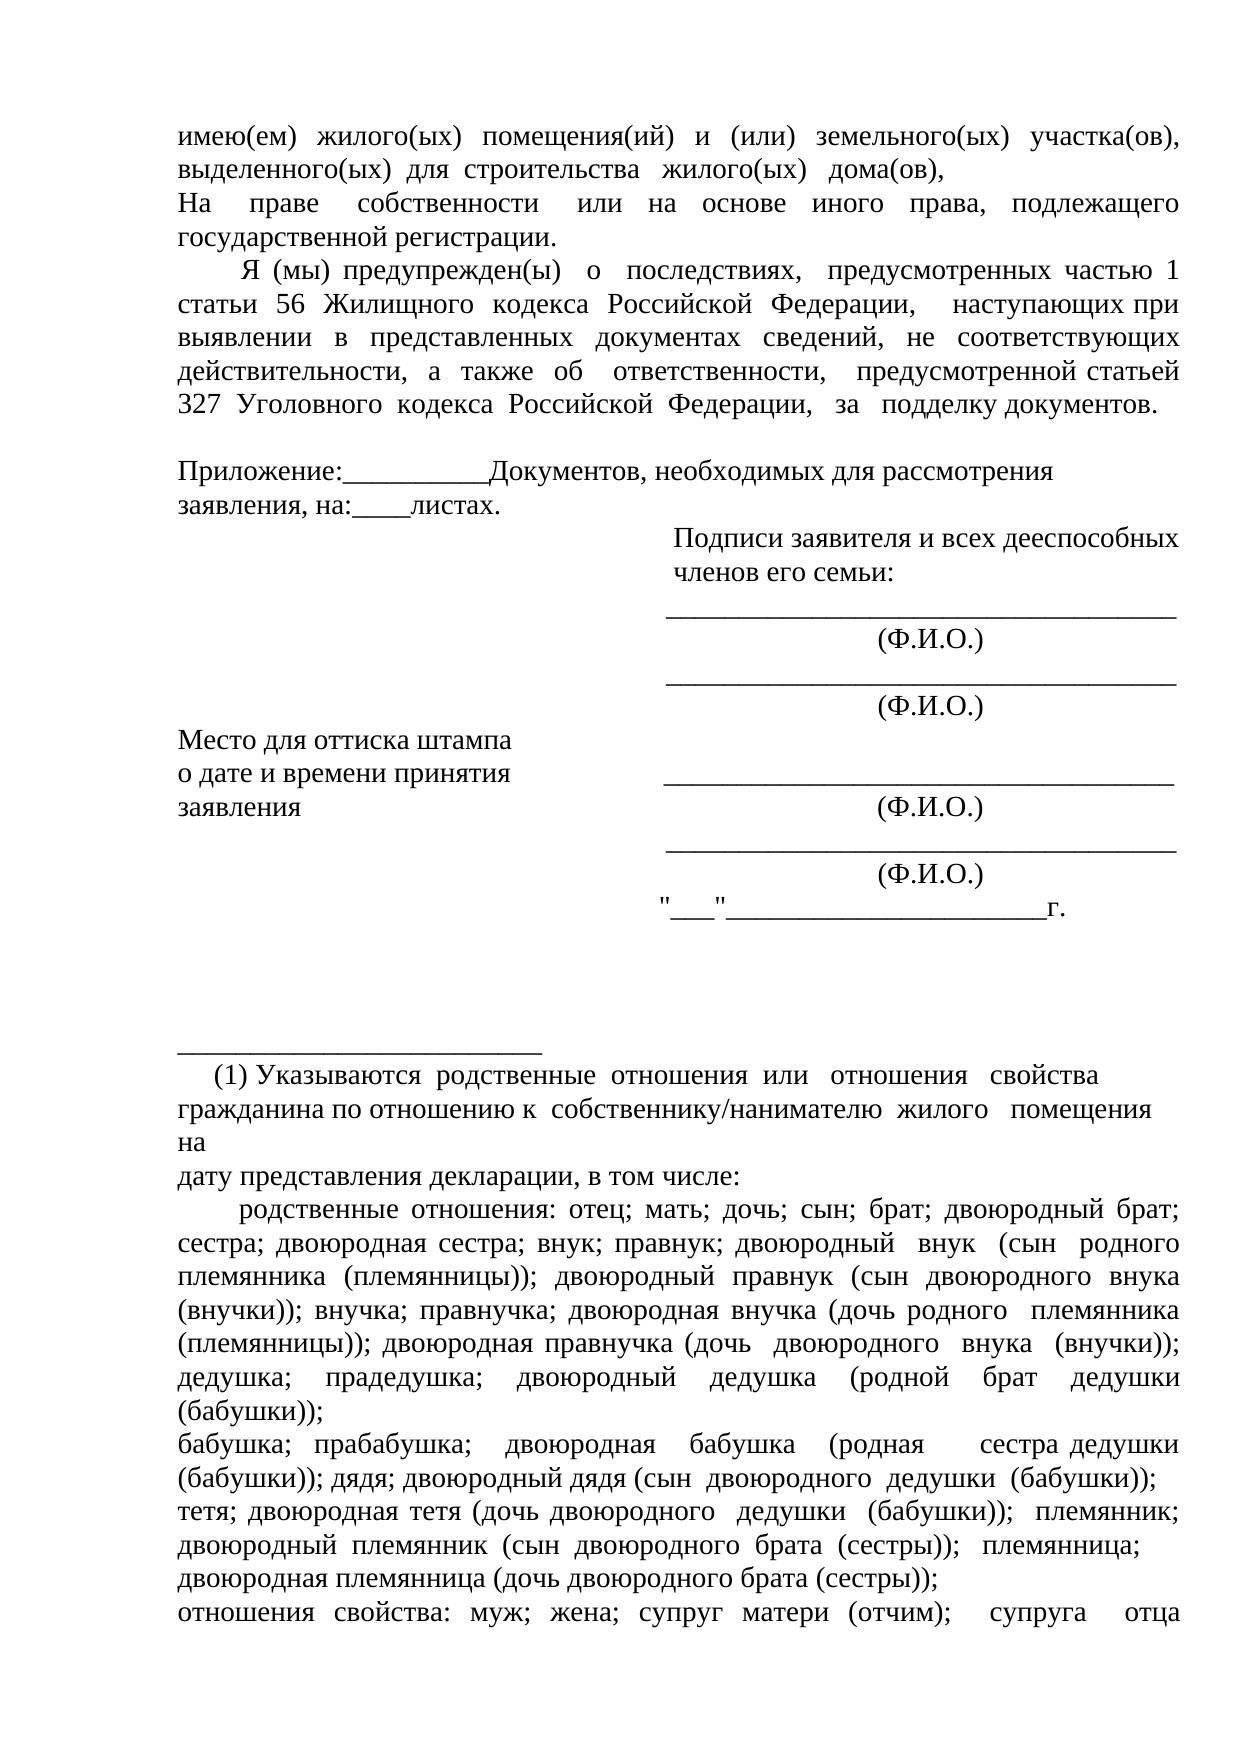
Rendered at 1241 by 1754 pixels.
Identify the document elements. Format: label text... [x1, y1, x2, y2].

text гражданина по отношению к собственнику/нанимателю жилого помещения на [177, 1091, 1181, 1158]
text ___________________________________ [177, 588, 1181, 621]
text о дате и времени принятия ___________________________________ [177, 755, 1181, 789]
text ___________________________________ [177, 655, 1181, 688]
text На праве собственности или на основе иного права, подлежащего государственной регистрации. [177, 185, 1181, 252]
text членов его семьи: [177, 554, 1181, 588]
text заявления (Ф.И.О.) [177, 789, 1181, 822]
text тетя; двоюродная тетя (дочь двоюродного дедушки (бабушки)); племянник; двоюродный племянник (сын двоюродного брата (сестры)); племянница; [177, 1493, 1181, 1560]
text "___"______________________г. [177, 889, 1181, 923]
text родственные отношения: отец; мать; дочь; сын; брат; двоюродный брат; сестра; двоюродная сестра; внук; правнук; двоюродный внук (сын родного племянника (племянницы)); двоюродный правнук (сын двоюродного внука (внучки)); внучка; правнучка; двоюродная внучка (дочь родного племянника (племянницы)); двоюродная правнучка (дочь двоюродного внука (внучки)); дедушка; прадедушка; двоюродный дедушка (родной брат дедушки (бабушки)); [177, 1191, 1181, 1426]
text Подписи заявителя и всех дееспособных [177, 521, 1181, 554]
text (1) Указываются родственные отношения или отношения свойства [177, 1057, 1181, 1091]
text двоюродная племянница (дочь двоюродного брата (сестры)); [177, 1560, 1181, 1594]
text _________________________ [177, 1024, 1181, 1057]
text дату представления декларации, в том числе: [177, 1158, 1181, 1191]
text Приложение:__________Документов, необходимых для рассмотрения заявления, на:____листах. [177, 453, 1181, 521]
text (Ф.И.О.) [177, 688, 1181, 722]
text (Ф.И.О.) [177, 856, 1181, 889]
text (Ф.И.О.) [177, 621, 1181, 655]
text отношения свойства: муж; жена; супруг матери (отчим); супруга отца [177, 1594, 1181, 1627]
text имею(ем) жилого(ых) помещения(ий) и (или) земельного(ых) участка(ов), выделенного(ых) для строительства жилого(ых) дома(ов), [177, 118, 1181, 185]
text Я (мы) предупрежден(ы) о последствиях, предусмотренных частью 1 статьи 56 Жилищного кодекса Российской Федерации, наступающих при выявлении в представленных документах сведений, не соответствующих действительности, а также об ответственности, предусмотренной статьей 327 Уголовного кодекса Российской Федерации, за подделку документов. [177, 252, 1181, 420]
text Место для оттиска штампа [177, 722, 1181, 755]
text ___________________________________ [177, 822, 1181, 856]
text бабушка; прабабушка; двоюродная бабушка (родная сестра дедушки (бабушки)); дядя; двоюродный дядя (сын двоюродного дедушки (бабушки)); [177, 1426, 1181, 1493]
